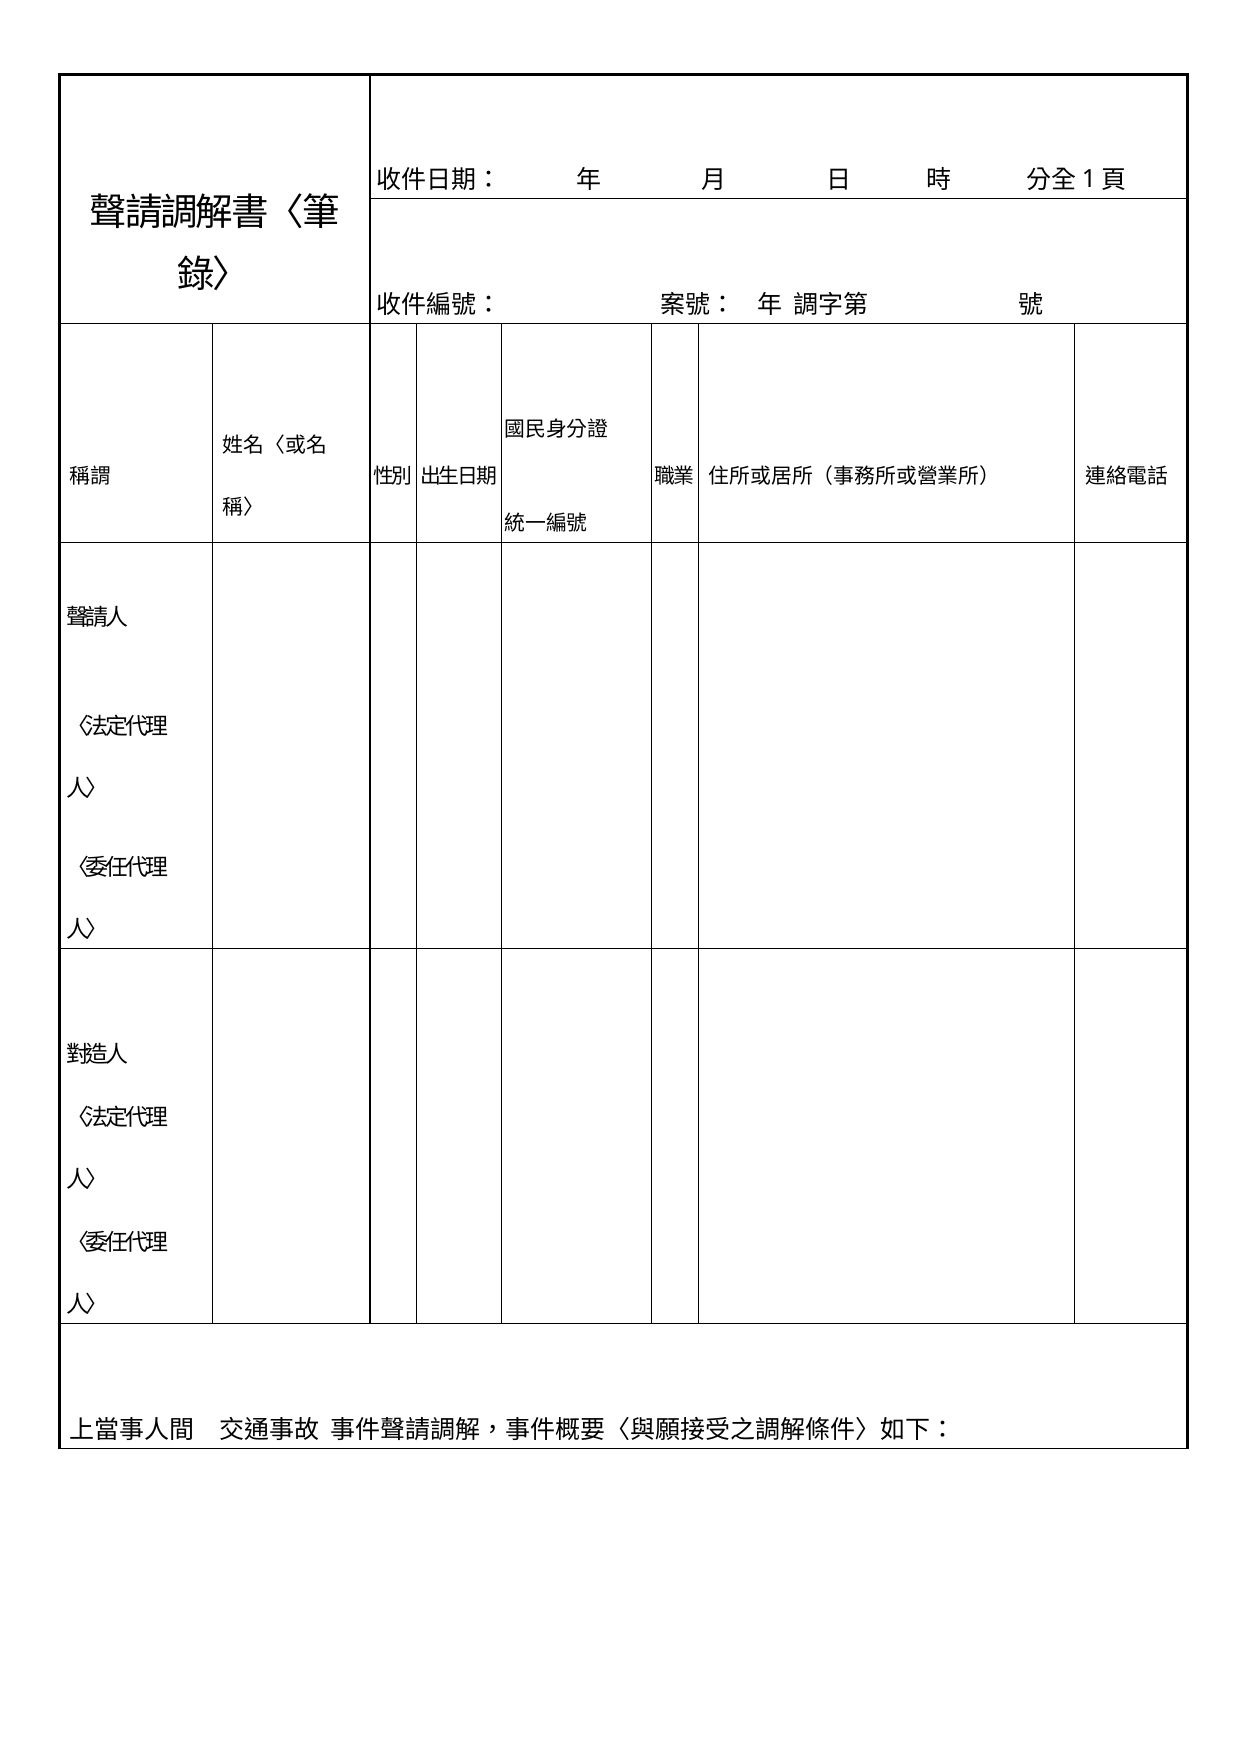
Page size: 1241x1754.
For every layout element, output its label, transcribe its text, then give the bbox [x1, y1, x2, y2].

table_cell 稱謂 [61, 324, 212, 542]
table_cell [1075, 949, 1186, 1323]
table_cell [699, 949, 1074, 1323]
table_header 聲請調解書〈筆錄〉 [61, 76, 369, 323]
table_cell [652, 949, 698, 1323]
table_cell 姓名〈或名稱〉 [213, 324, 369, 542]
table_cell [371, 543, 416, 948]
table_cell 國民身分證 統一編號 [502, 324, 651, 542]
table_cell [502, 543, 651, 948]
table_cell [417, 949, 501, 1323]
table_cell [1075, 543, 1186, 948]
table_cell 住所或居所（事務所或營業所） [699, 324, 1074, 542]
table_cell 對造人 〈法定代理人〉 〈委任代理人〉 [61, 949, 212, 1323]
table_cell [699, 543, 1074, 948]
table_cell [213, 949, 369, 1323]
table_cell 聲請人 〈法定代理人〉 〈委任代理人〉 [61, 543, 212, 948]
table_header 收件日期： 年 月 日 時 分全1頁 [371, 76, 1186, 198]
table_cell [652, 543, 698, 948]
table_cell 出生日期 [417, 324, 501, 542]
table_cell 性別 [371, 324, 416, 542]
table_cell [417, 543, 501, 948]
table_cell [213, 543, 369, 948]
table_cell [502, 949, 651, 1323]
table_cell 職業 [652, 324, 698, 542]
table_cell [371, 949, 416, 1323]
table_cell 上當事人間 交通事故 事件聲請調解，事件概要〈與願接受之調解條件〉如下： [61, 1324, 1186, 1448]
table_cell 收件編號： 案號： 年 調字第 號 [371, 199, 1186, 323]
table_cell 連絡電話 [1075, 324, 1186, 542]
